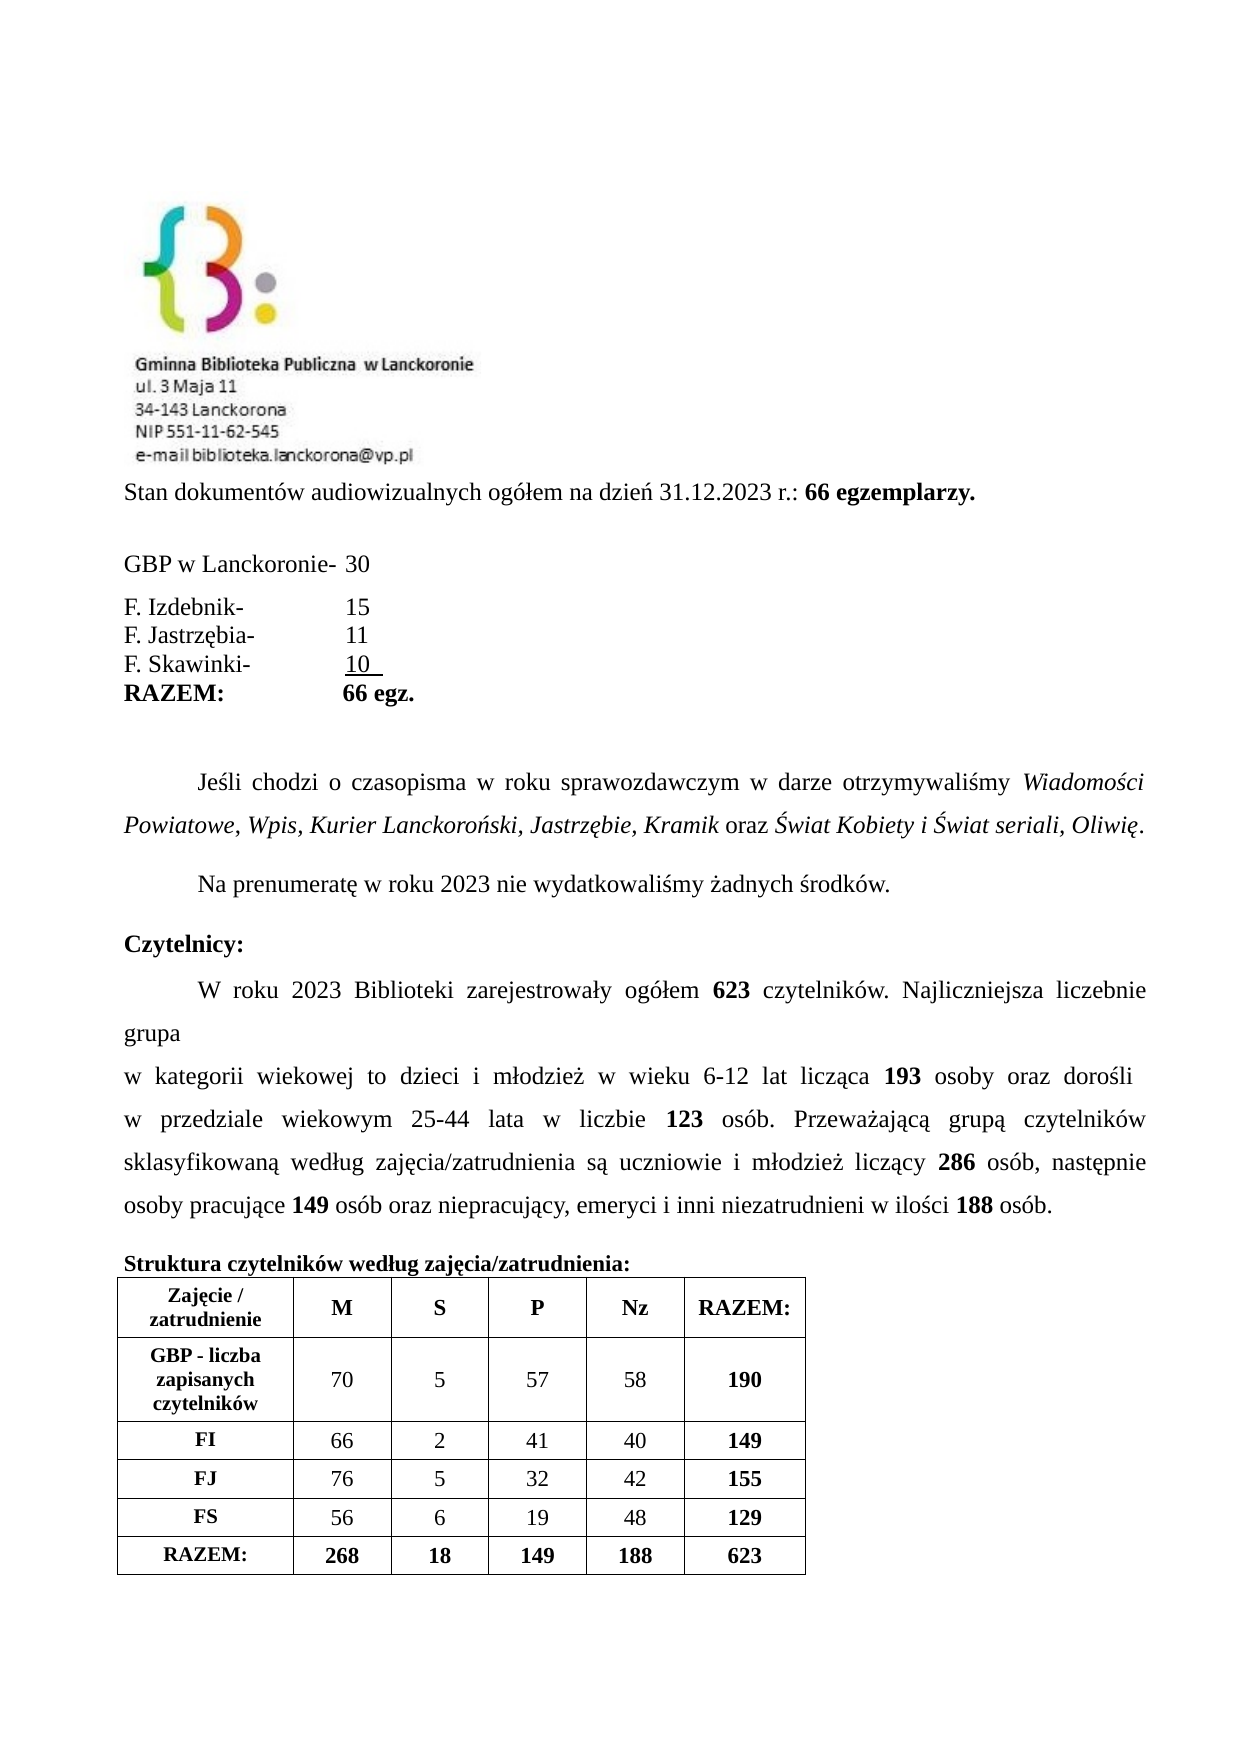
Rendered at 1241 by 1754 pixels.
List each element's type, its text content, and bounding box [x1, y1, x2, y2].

table_cell 129 [685, 1499, 805, 1536]
table_cell 48 [587, 1499, 684, 1536]
table_header RAZEM: [685, 1278, 805, 1337]
table_cell 623 [685, 1537, 805, 1574]
table_header M [294, 1278, 391, 1337]
list Struktura czytelników według zajęcia/zatrudnienia: [123, 1250, 1146, 1277]
text Jeśli chodzi o czasopisma w roku sprawozdawczym w darze otrzymywaliśmy Wiadomości Powiatowe, Wpis, Kurier Lanckoroński, Jastrzębie, Kramik oraz Świat Kobiety i Świat seriali, Oliwię. [123, 767, 1146, 838]
list Stan dokumentów audiowizualnych ogółem na dzień 31.12.2023 r.: 66 egzemplarzy. [123, 477, 1146, 506]
table_cell 58 [587, 1338, 684, 1421]
table_cell 18 [392, 1537, 488, 1574]
table_cell FS [118, 1499, 293, 1536]
table_cell FJ [118, 1460, 293, 1497]
table_cell 5 [392, 1338, 488, 1421]
table_cell FI [118, 1422, 293, 1459]
table_cell 70 [294, 1338, 391, 1421]
table_cell 155 [685, 1460, 805, 1497]
table_cell 41 [489, 1422, 586, 1459]
table_cell 149 [489, 1537, 586, 1574]
table_cell 188 [587, 1537, 684, 1574]
table_cell 56 [294, 1499, 391, 1536]
table_cell 40 [587, 1422, 684, 1459]
table_cell GBP - liczba zapisanych czytelników [118, 1338, 293, 1421]
table_header Nz [587, 1278, 684, 1337]
list F. Skawinki- 10 RAZEM: 66 egz. [123, 649, 1146, 707]
text W roku 2023 Biblioteki zarejestrowały ogółem 623 czytelników. Najliczniejsza liczebnie grupa w kategorii wiekowej to dzieci i młodzież w wieku 6-12 lat licząca 193 osoby oraz dorośli w przedziale wiekowym 25-44 lata w liczbie 123 osób. Przeważającą grupą czytelników sklasyfikowaną według zajęcia/zatrudnienia są uczniowie i młodzież liczący 286 osób, następnie osoby pracujące 149 osób oraz niepracujący, emeryci i inni niezatrudnieni w ilości 188 osób. [123, 975, 1146, 1219]
table_header P [489, 1278, 586, 1337]
table_cell 5 [392, 1460, 488, 1497]
text Na prenumeratę w roku 2023 nie wydatkowaliśmy żadnych środków. [123, 869, 1146, 898]
list F. Izdebnik- 15 [123, 592, 1146, 621]
table_header S [392, 1278, 488, 1337]
table_cell 6 [392, 1499, 488, 1536]
table_cell 57 [489, 1338, 586, 1421]
table_cell 149 [685, 1422, 805, 1459]
table_cell 190 [685, 1338, 805, 1421]
table_cell 66 [294, 1422, 391, 1459]
list F. Jastrzębia- 11 [123, 621, 1146, 649]
table_cell 42 [587, 1460, 684, 1497]
table_cell 76 [294, 1460, 391, 1497]
table_cell 2 [392, 1422, 488, 1459]
table_cell 19 [489, 1499, 586, 1536]
table_cell 268 [294, 1537, 391, 1574]
list GBP w Lanckoronie- 30 [123, 506, 1146, 577]
table_header Zajęcie / zatrudnienie [118, 1278, 293, 1337]
table_cell 32 [489, 1460, 586, 1497]
table_cell RAZEM: [118, 1537, 293, 1574]
text Czytelnicy: [123, 929, 1146, 958]
